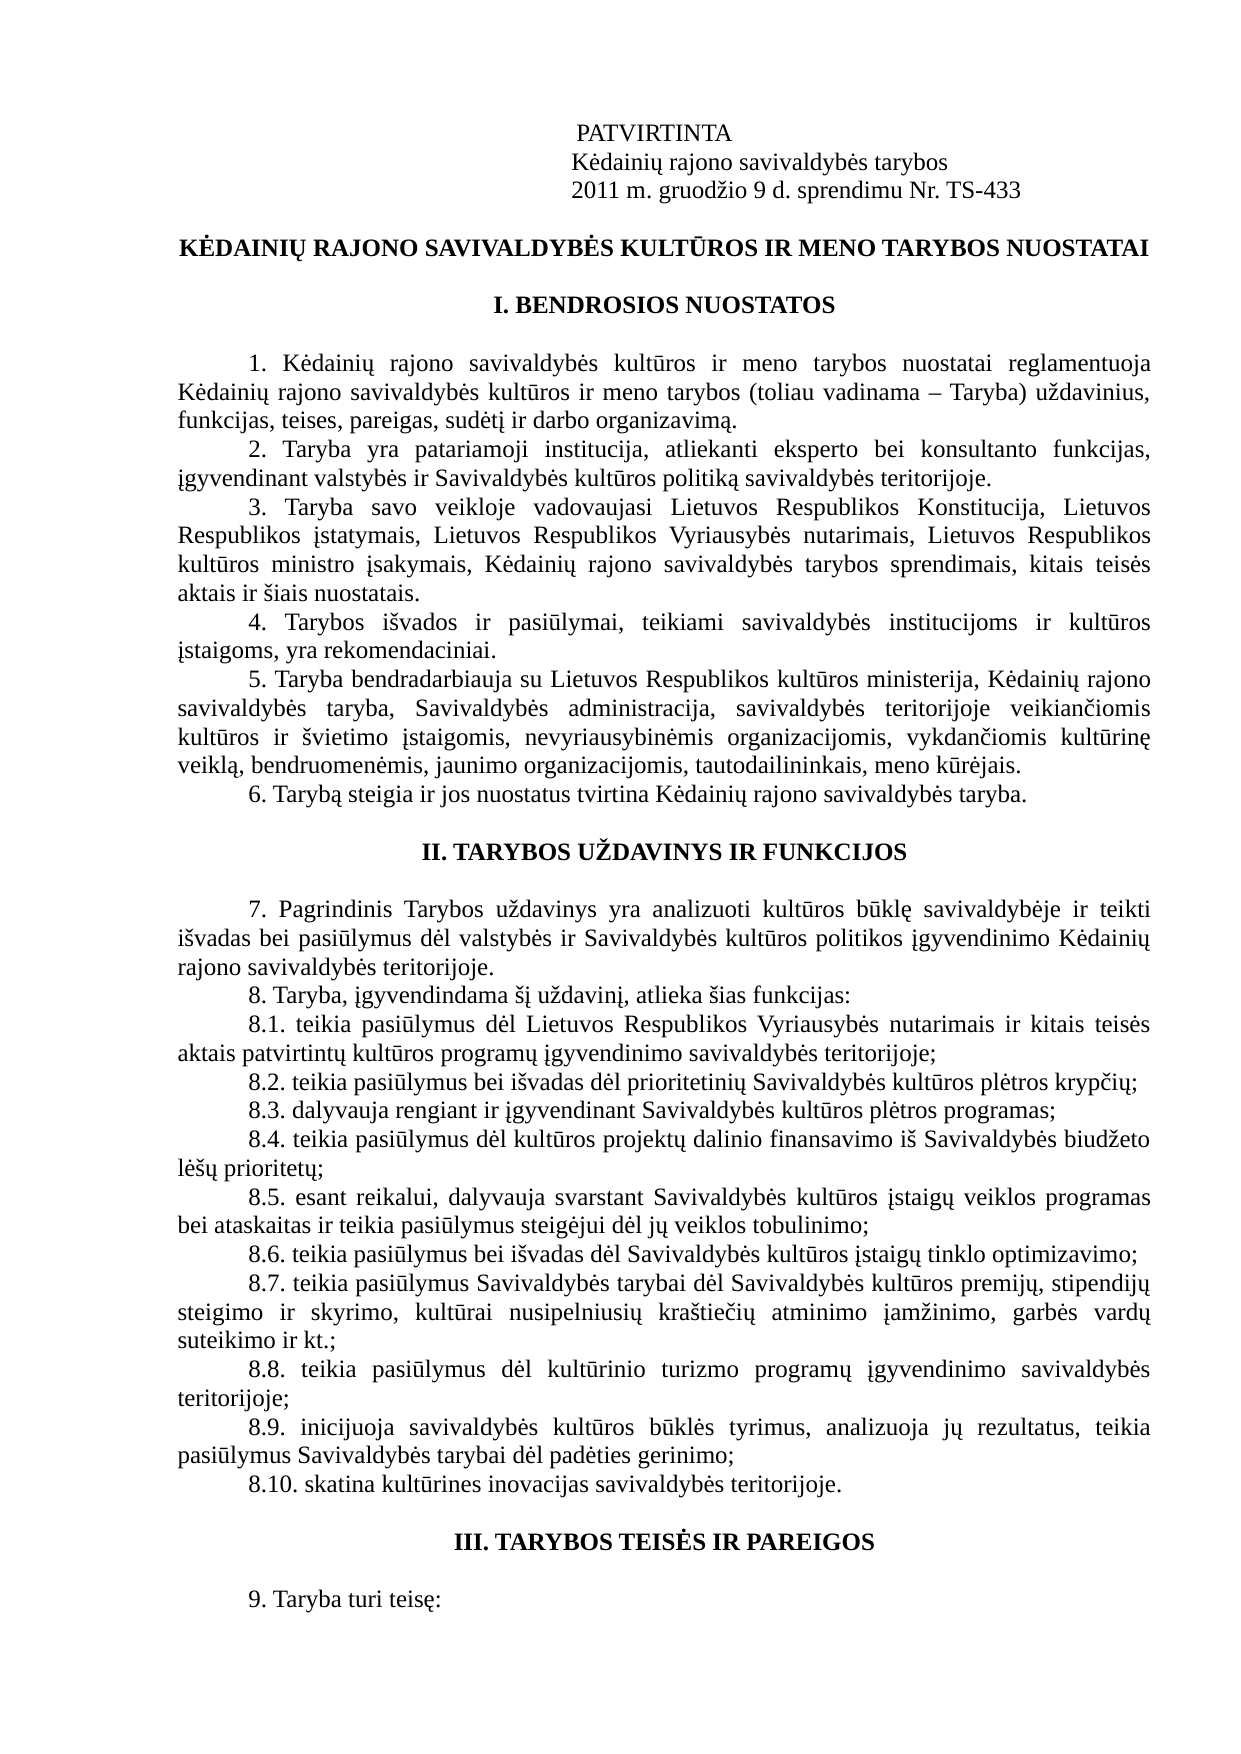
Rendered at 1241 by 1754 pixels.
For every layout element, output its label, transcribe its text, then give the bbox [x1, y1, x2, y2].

text 2. Taryba yra patariamoji institucija, atliekanti eksperto bei konsultanto funkcijas, įgyvendinant valstybės ir Savivaldybės kultūros politiką savivaldybės teritorijoje. [177, 434, 1151, 492]
text 1. Kėdainių rajono savivaldybės kultūros ir meno tarybos nuostatai reglamentuoja Kėdainių rajono savivaldybės kultūros ir meno tarybos (toliau vadinama – Taryba) uždavinius, funkcijas, teises, pareigas, sudėtį ir darbo organizavimą. [177, 348, 1151, 434]
text 7. Pagrindinis Tarybos uždavinys yra analizuoti kultūros būklę savivaldybėje ir teikti išvadas bei pasiūlymus dėl valstybės ir Savivaldybės kultūros politikos įgyvendinimo Kėdainių rajono savivaldybės teritorijoje. [177, 894, 1151, 981]
text 4. Tarybos išvados ir pasiūlymai, teikiami savivaldybės institucijoms ir kultūros įstaigoms, yra rekomendaciniai. [177, 607, 1151, 664]
text 8.4. teikia pasiūlymus dėl kultūros projektų dalinio finansavimo iš Savivaldybės biudžeto lėšų prioritetų; [177, 1124, 1151, 1182]
text 8.10. skatina kultūrines inovacijas savivaldybės teritorijoje. [177, 1469, 1151, 1498]
text 8.5. esant reikalui, dalyvauja svarstant Savivaldybės kultūros įstaigų veiklos programas bei ataskaitas ir teikia pasiūlymus steigėjui dėl jų veiklos tobulinimo; [177, 1182, 1151, 1239]
text Kėdainių rajono savivaldybės tarybos [571, 147, 1151, 176]
text 3. Taryba savo veikloje vadovaujasi Lietuvos Respublikos Konstitucija, Lietuvos Respublikos įstatymais, Lietuvos Respublikos Vyriausybės nutarimais, Lietuvos Respublikos kultūros ministro įsakymais, Kėdainių rajono savivaldybės tarybos sprendimais, kitais teisės aktais ir šiais nuostatais. [177, 492, 1151, 607]
text III. TARYBOS TEISĖS IR PAREIGOS [177, 1527, 1151, 1556]
text I. BENDROSIOS NUOSTATOS [177, 291, 1151, 319]
text 2011 m. gruodžio 9 d. sprendimu Nr. TS-433 [571, 176, 1151, 204]
text 5. Taryba bendradarbiauja su Lietuvos Respublikos kultūros ministerija, Kėdainių rajono savivaldybės taryba, Savivaldybės administracija, savivaldybės teritorijoje veikiančiomis kultūros ir švietimo įstaigomis, nevyriausybinėmis organizacijomis, vykdančiomis kultūrinę veiklą, bendruomenėmis, jaunimo organizacijomis, tautodailininkais, meno kūrėjais. [177, 664, 1151, 779]
text PATVIRTINTA [177, 118, 1151, 147]
text 9. Taryba turi teisę: [177, 1584, 1151, 1613]
text 8.2. teikia pasiūlymus bei išvadas dėl prioritetinių Savivaldybės kultūros plėtros krypčių; [177, 1067, 1151, 1096]
text 8.6. teikia pasiūlymus bei išvadas dėl Savivaldybės kultūros įstaigų tinklo optimizavimo; [177, 1239, 1151, 1268]
text 8.3. dalyvauja rengiant ir įgyvendinant Savivaldybės kultūros plėtros programas; [177, 1096, 1151, 1124]
text 8.7. teikia pasiūlymus Savivaldybės tarybai dėl Savivaldybės kultūros premijų, stipendijų steigimo ir skyrimo, kultūrai nusipelniusių kraštiečių atminimo įamžinimo, garbės vardų suteikimo ir kt.; [177, 1268, 1151, 1354]
text 8.1. teikia pasiūlymus dėl Lietuvos Respublikos Vyriausybės nutarimais ir kitais teisės aktais patvirtintų kultūros programų įgyvendinimo savivaldybės teritorijoje; [177, 1009, 1151, 1067]
text II. TARYBOS UŽDAVINYS IR FUNKCIJOS [177, 837, 1151, 866]
text 8.9. inicijuoja savivaldybės kultūros būklės tyrimus, analizuoja jų rezultatus, teikia pasiūlymus Savivaldybės tarybai dėl padėties gerinimo; [177, 1412, 1151, 1469]
text 8.8. teikia pasiūlymus dėl kultūrinio turizmo programų įgyvendinimo savivaldybės teritorijoje; [177, 1354, 1151, 1412]
text 6. Tarybą steigia ir jos nuostatus tvirtina Kėdainių rajono savivaldybės taryba. [177, 779, 1151, 808]
text KĖDAINIŲ RAJONO SAVIVALDYBĖS KULTŪROS IR MENO TARYBOS NUOSTATAI [177, 233, 1151, 262]
text 8. Taryba, įgyvendindama šį uždavinį, atlieka šias funkcijas: [177, 981, 1151, 1009]
